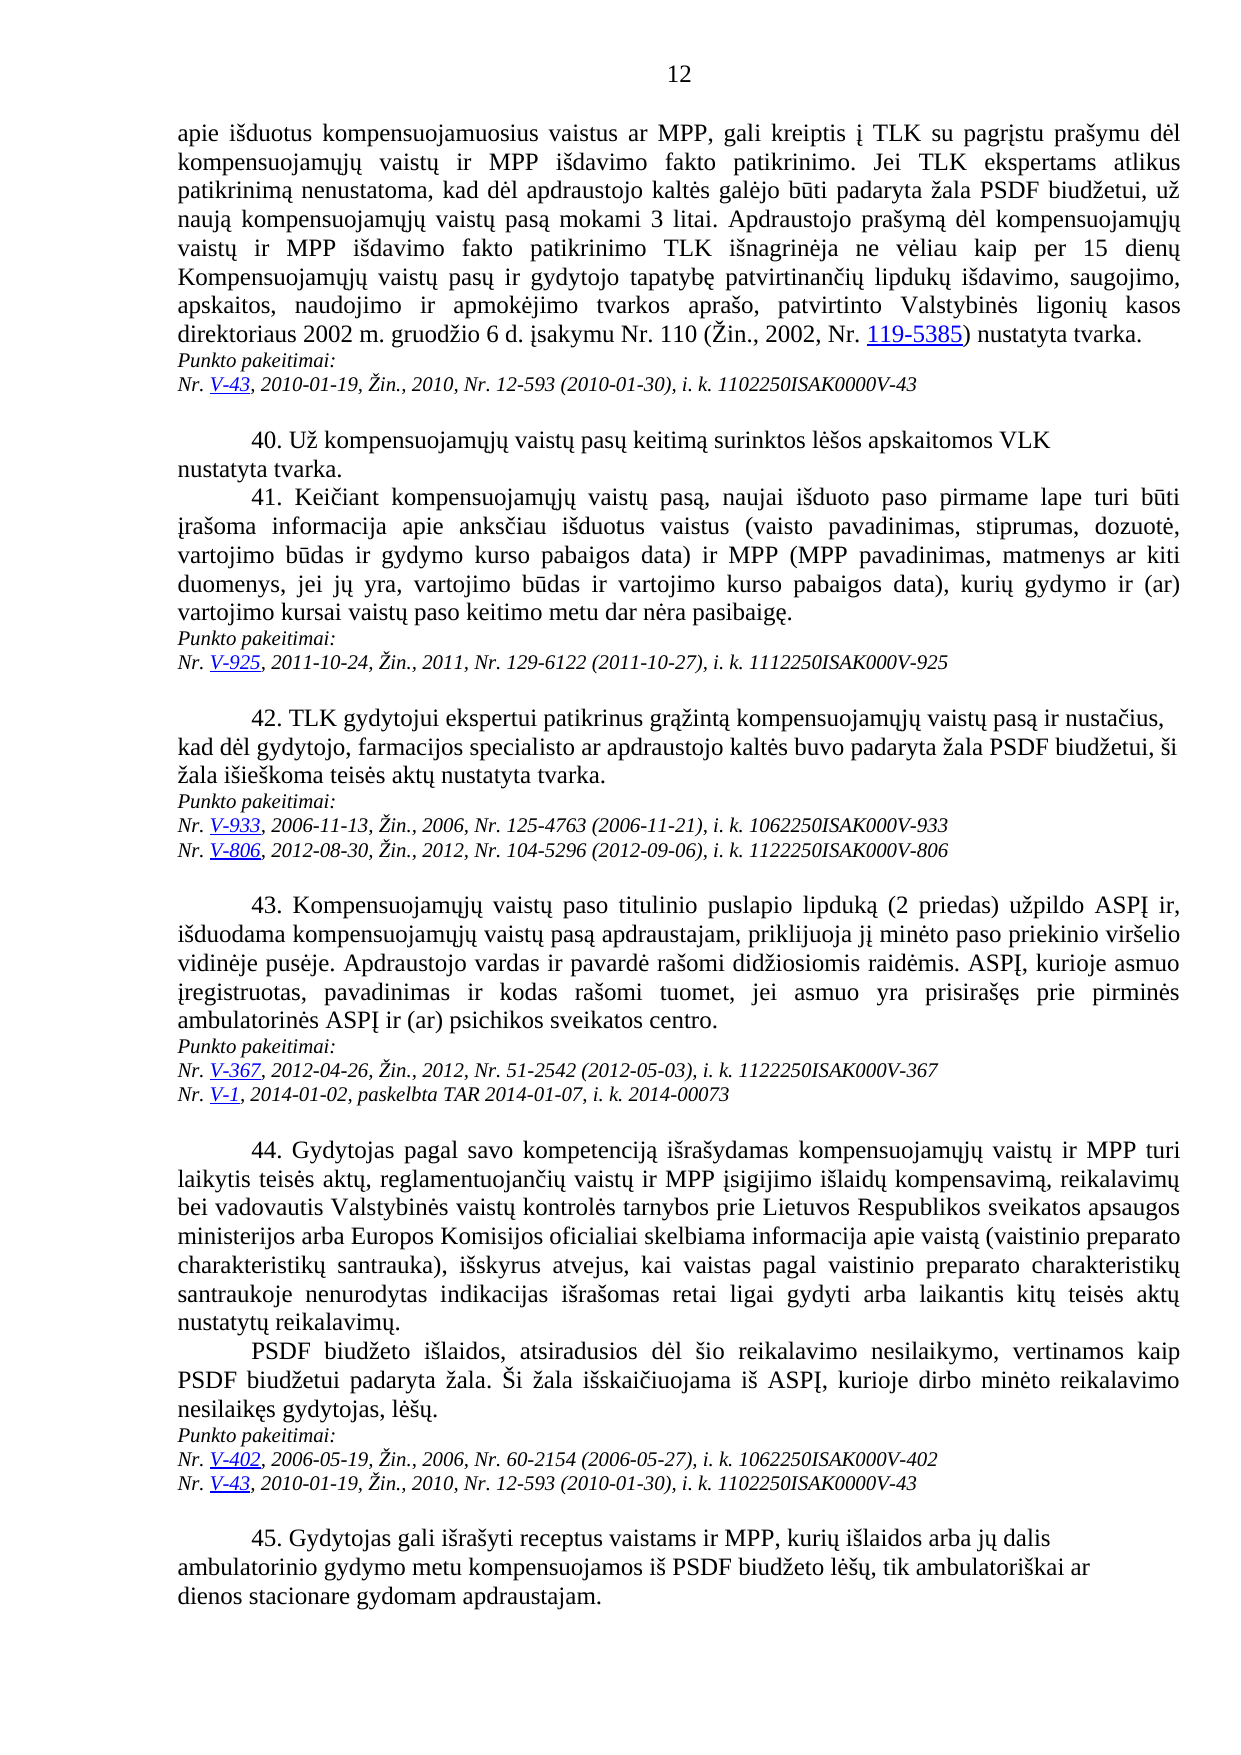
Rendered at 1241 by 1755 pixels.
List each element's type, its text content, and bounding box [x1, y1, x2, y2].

text Nr. V-806, 2012-08-30, Žin., 2012, Nr. 104-5296 (2012-09-06), i. k. 1122250ISAK000V-806 [177, 837, 1181, 862]
text apie išduotus kompensuojamuosius vaistus ar MPP, gali kreiptis į TLK su pagrįstu prašymu dėl kompensuojamųjų vaistų ir MPP išdavimo fakto patikrinimo. Jei TLK ekspertams atlikus patikrinimą nenustatoma, kad dėl apdraustojo kaltės galėjo būti padaryta žala PSDF biudžetui, už naują kompensuojamųjų vaistų pasą mokami 3 litai. Apdraustojo prašymą dėl kompensuojamųjų vaistų ir MPP išdavimo fakto patikrinimo TLK išnagrinėja ne vėliau kaip per 15 dienų Kompensuojamųjų vaistų pasų ir gydytojo tapatybę patvirtinančių lipdukų išdavimo, saugojimo, apskaitos, naudojimo ir apmokėjimo tvarkos aprašo, patvirtinto Valstybinės ligonių kasos direktoriaus 2002 m. gruodžio 6 d. įsakymu Nr. 110 (Žin., 2002, Nr. 119-5385) nustatyta tvarka. [177, 118, 1181, 348]
text 41. Keičiant kompensuojamųjų vaistų pasą, naujai išduoto paso pirmame lape turi būti įrašoma informacija apie anksčiau išduotus vaistus (vaisto pavadinimas, stiprumas, dozuotė, vartojimo būdas ir gydymo kurso pabaigos data) ir MPP (MPP pavadinimas, matmenys ar kiti duomenys, jei jų yra, vartojimo būdas ir vartojimo kurso pabaigos data), kurių gydymo ir (ar) vartojimo kursai vaistų paso keitimo metu dar nėra pasibaigę. [177, 482, 1181, 626]
text 42. TLK gydytojui ekspertui patikrinus grąžintą kompensuojamųjų vaistų pasą ir nustačius, kad dėl gydytojo, farmacijos specialisto ar apdraustojo kaltės buvo padaryta žala PSDF biudžetui, ši žala išieškoma teisės aktų nustatyta tvarka. [177, 703, 1181, 789]
text 45. Gydytojas gali išrašyti receptus vaistams ir MPP, kurių išlaidos arba jų dalis ambulatorinio gydymo metu kompensuojamos iš PSDF biudžeto lėšų, tik ambulatoriškai ar dienos stacionare gydomam apdraustajam. [177, 1523, 1122, 1610]
text Nr. V-367, 2012-04-26, Žin., 2012, Nr. 51-2542 (2012-05-03), i. k. 1122250ISAK000V-367 [177, 1058, 1181, 1082]
text Nr. V-925, 2011-10-24, Žin., 2011, Nr. 129-6122 (2011-10-27), i. k. 1112250ISAK000V-925 [177, 650, 1181, 674]
text Nr. V-933, 2006-11-13, Žin., 2006, Nr. 125-4763 (2006-11-21), i. k. 1062250ISAK000V-933 [177, 813, 1181, 837]
text Nr. V-1, 2014-01-02, paskelbta TAR 2014-01-07, i. k. 2014-00073 [177, 1082, 1181, 1106]
text Punkto pakeitimai: [177, 1034, 1181, 1058]
text PSDF biudžeto išlaidos, atsiradusios dėl šio reikalavimo nesilaikymo, vertinamos kaip PSDF biudžetui padaryta žala. Ši žala išskaičiuojama iš ASPĮ, kurioje dirbo minėto reikalavimo nesilaikęs gydytojas, lėšų. [177, 1336, 1181, 1422]
text 40. Už kompensuojamųjų vaistų pasų keitimą surinktos lėšos apskaitomos VLK nustatyta tvarka. [177, 425, 1122, 482]
text Punkto pakeitimai: [177, 626, 1181, 650]
text Punkto pakeitimai: [177, 1422, 1181, 1447]
text Nr. V-402, 2006-05-19, Žin., 2006, Nr. 60-2154 (2006-05-27), i. k. 1062250ISAK000V-402 [177, 1447, 1181, 1471]
text Punkto pakeitimai: [177, 348, 1181, 372]
text 44. Gydytojas pagal savo kompetenciją išrašydamas kompensuojamųjų vaistų ir MPP turi laikytis teisės aktų, reglamentuojančių vaistų ir MPP įsigijimo išlaidų kompensavimą, reikalavimų bei vadovautis Valstybinės vaistų kontrolės tarnybos prie Lietuvos Respublikos sveikatos apsaugos ministerijos arba Europos Komisijos oficialiai skelbiama informacija apie vaistą (vaistinio preparato charakteristikų santrauka), išskyrus atvejus, kai vaistas pagal vaistinio preparato charakteristikų santraukoje nenurodytas indikacijas išrašomas retai ligai gydyti arba laikantis kitų teisės aktų nustatytų reikalavimų. [177, 1135, 1181, 1336]
text Nr. V-43, 2010-01-19, Žin., 2010, Nr. 12-593 (2010-01-30), i. k. 1102250ISAK0000V-43 [177, 372, 1181, 396]
text Nr. V-43, 2010-01-19, Žin., 2010, Nr. 12-593 (2010-01-30), i. k. 1102250ISAK0000V-43 [177, 1471, 1181, 1495]
text Punkto pakeitimai: [177, 789, 1181, 813]
text 43. Kompensuojamųjų vaistų paso titulinio puslapio lipduką (2 priedas) užpildo ASPĮ ir, išduodama kompensuojamųjų vaistų pasą apdraustajam, priklijuoja jį minėto paso priekinio viršelio vidinėje pusėje. Apdraustojo vardas ir pavardė rašomi didžiosiomis raidėmis. ASPĮ, kurioje asmuo įregistruotas, pavadinimas ir kodas rašomi tuomet, jei asmuo yra prisirašęs prie pirminės ambulatorinės ASPĮ ir (ar) psichikos sveikatos centro. [177, 890, 1181, 1034]
